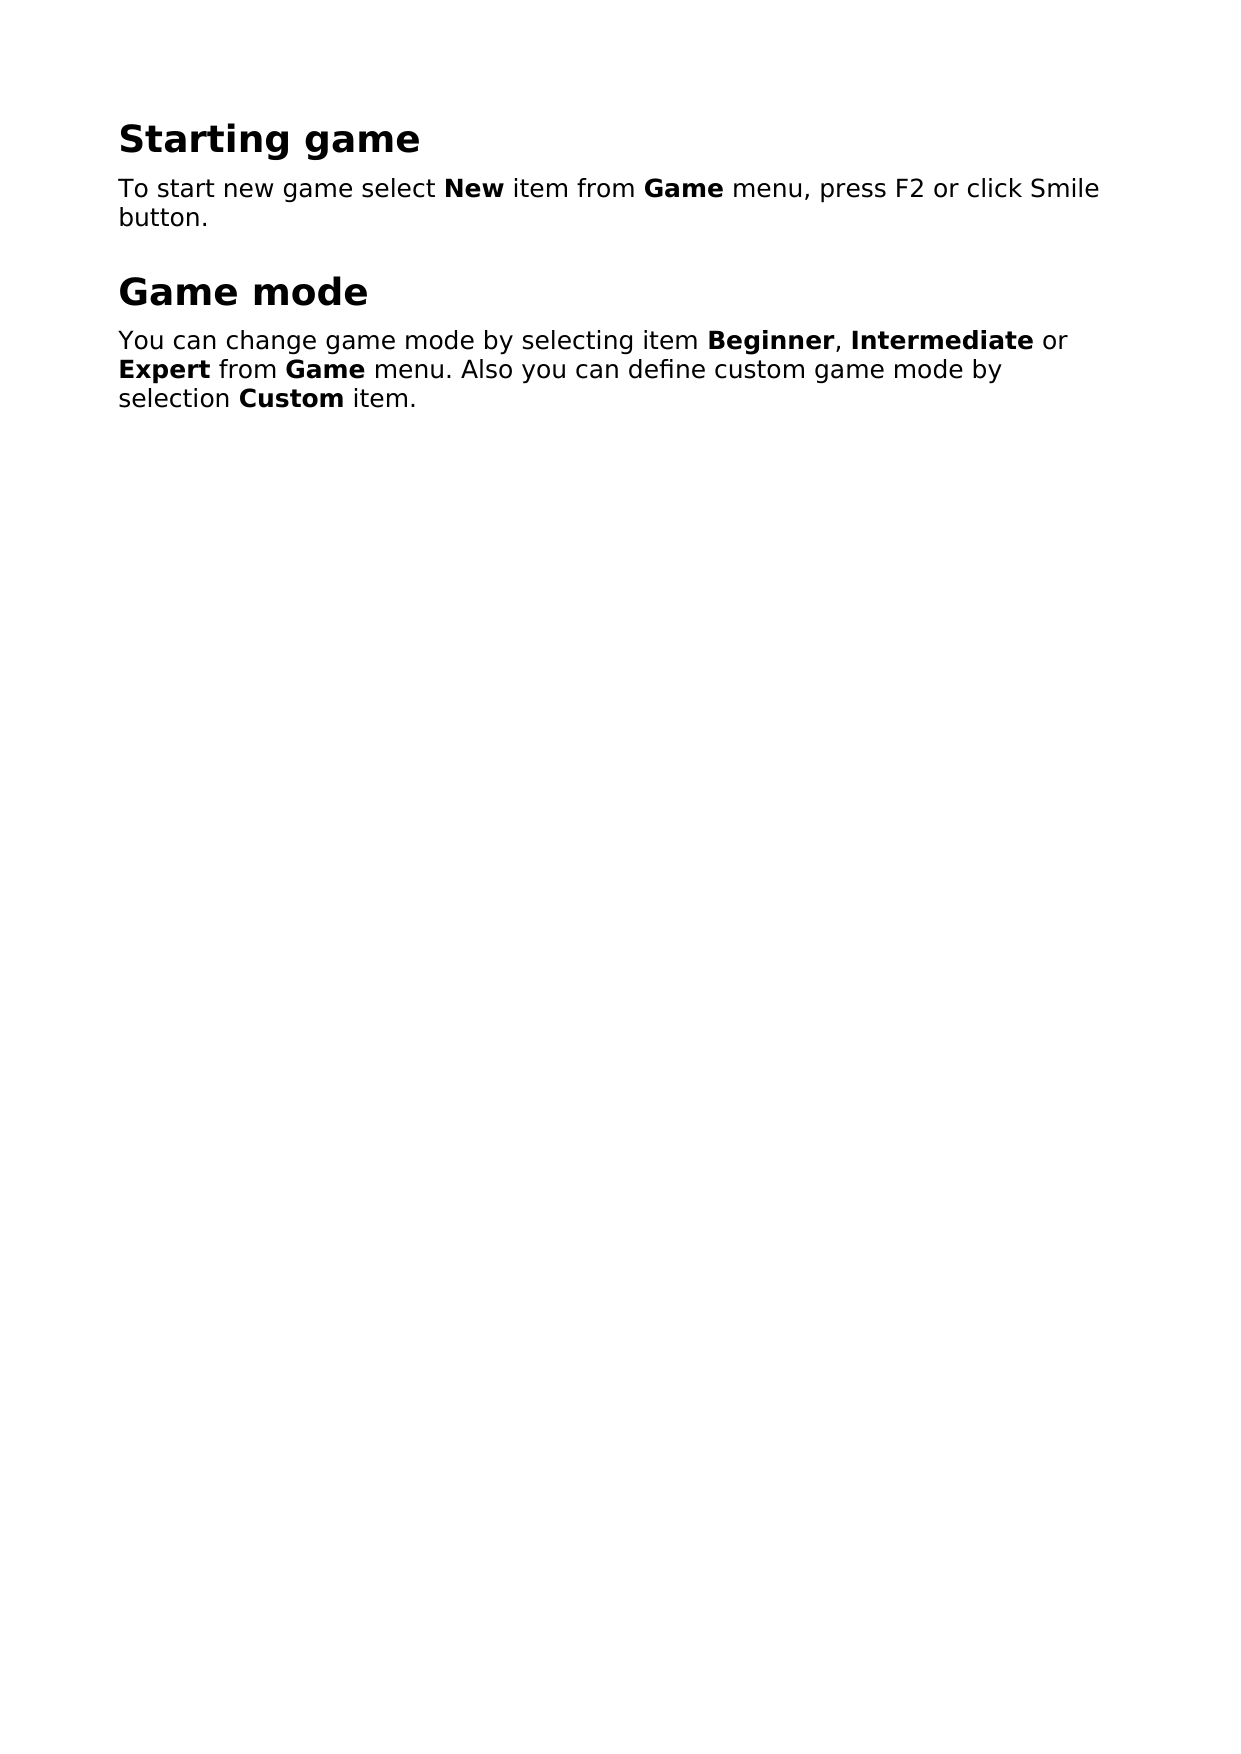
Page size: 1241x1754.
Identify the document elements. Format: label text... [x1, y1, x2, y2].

subtitle Starting game [118, 118, 1122, 162]
text You can change game mode by selecting item Beginner, Intermediate or Expert from Game menu. Also you can define custom game mode by selection Custom item. [118, 326, 1122, 414]
subtitle Game mode [118, 270, 1122, 314]
text To start new game select New item from Game menu, press F2 or click Smile button. [118, 174, 1122, 233]
